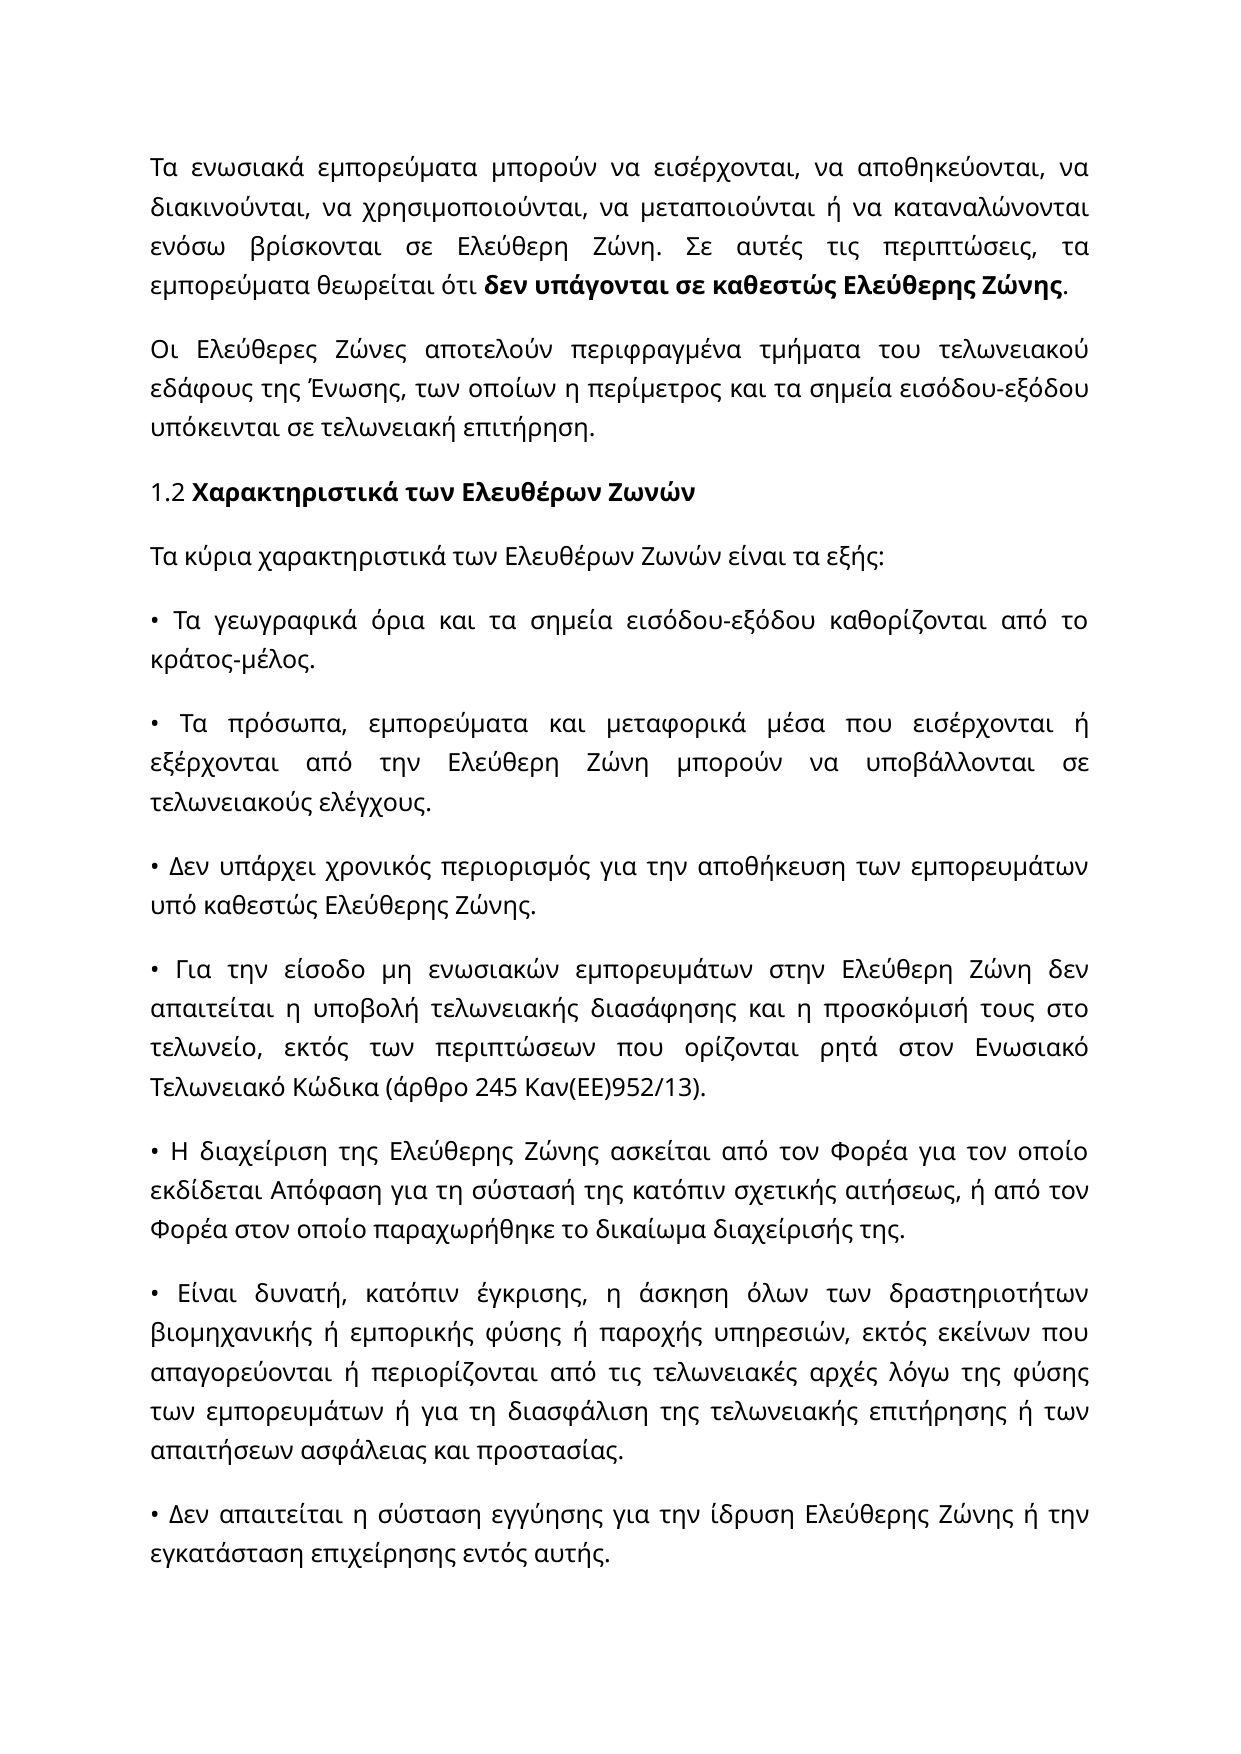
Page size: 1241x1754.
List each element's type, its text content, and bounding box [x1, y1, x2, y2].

text • Είναι δυνατή, κατόπιν έγκρισης, η άσκηση όλων των δραστηριοτήτων βιομηχανικής ή εμπορικής φύσης ή παροχής υπηρεσιών, εκτός εκείνων που απαγορεύονται ή περιορίζονται από τις τελωνειακές αρχές λόγω της φύσης των εμπορευμάτων ή για τη διασφάλιση της τελωνειακής επιτήρησης ή των απαιτήσεων ασφάλειας και προστασίας. [150, 1276, 1090, 1467]
text 1.2 Χαρακτηριστικά των Ελευθέρων Ζωνών [150, 474, 1090, 508]
text • Η διαχείριση της Ελεύθερης Ζώνης ασκείται από τον Φορέα για τον οποίο εκδίδεται Απόφαση για τη σύστασή της κατόπιν σχετικής αιτήσεως, ή από τον Φορέα στον οποίο παραχωρήθηκε το δικαίωμα διαχείρισής της. [150, 1133, 1090, 1246]
text • Δεν απαιτείται η σύσταση εγγύησης για την ίδρυση Ελεύθερης Ζώνης ή την εγκατάσταση επιχείρησης εντός αυτής. [150, 1497, 1090, 1570]
text • Δεν υπάρχει χρονικός περιορισμός για την αποθήκευση των εμπορευμάτων υπό καθεστώς Ελεύθερης Ζώνης. [150, 848, 1090, 922]
text Τα κύρια χαρακτηριστικά των Ελευθέρων Ζωνών είναι τα εξής: [150, 538, 1090, 572]
text • Τα πρόσωπα, εμπορεύματα και μεταφορικά μέσα που εισέρχονται ή εξέρχονται από την Ελεύθερη Ζώνη μπορούν να υποβάλλονται σε τελωνειακούς ελέγχους. [150, 706, 1090, 818]
text Οι Ελεύθερες Ζώνες αποτελούν περιφραγμένα τμήματα του τελωνειακού εδάφους της Ένωσης, των οποίων η περίμετρος και τα σημεία εισόδου-εξόδου υπόκεινται σε τελωνειακή επιτήρηση. [150, 332, 1090, 444]
text • Τα γεωγραφικά όρια και τα σημεία εισόδου-εξόδου καθορίζονται από το κράτος-μέλος. [150, 602, 1090, 676]
text Τα ενωσιακά εμπορεύματα μπορούν να εισέρχονται, να αποθηκεύονται, να διακινούνται, να χρησιμοποιούνται, να μεταποιούνται ή να καταναλώνονται ενόσω βρίσκονται σε Ελεύθερη Ζώνη. Σε αυτές τις περιπτώσεις, τα εμπορεύματα θεωρείται ότι δεν υπάγονται σε καθεστώς Ελεύθερης Ζώνης. [150, 150, 1090, 302]
text • Για την είσοδο μη ενωσιακών εμπορευμάτων στην Ελεύθερη Ζώνη δεν απαιτείται η υποβολή τελωνειακής διασάφησης και η προσκόμισή τους στο τελωνείο, εκτός των περιπτώσεων που ορίζονται ρητά στον Ενωσιακό Τελωνειακό Κώδικα (άρθρο 245 Καν(ΕΕ)952/13). [150, 952, 1090, 1103]
